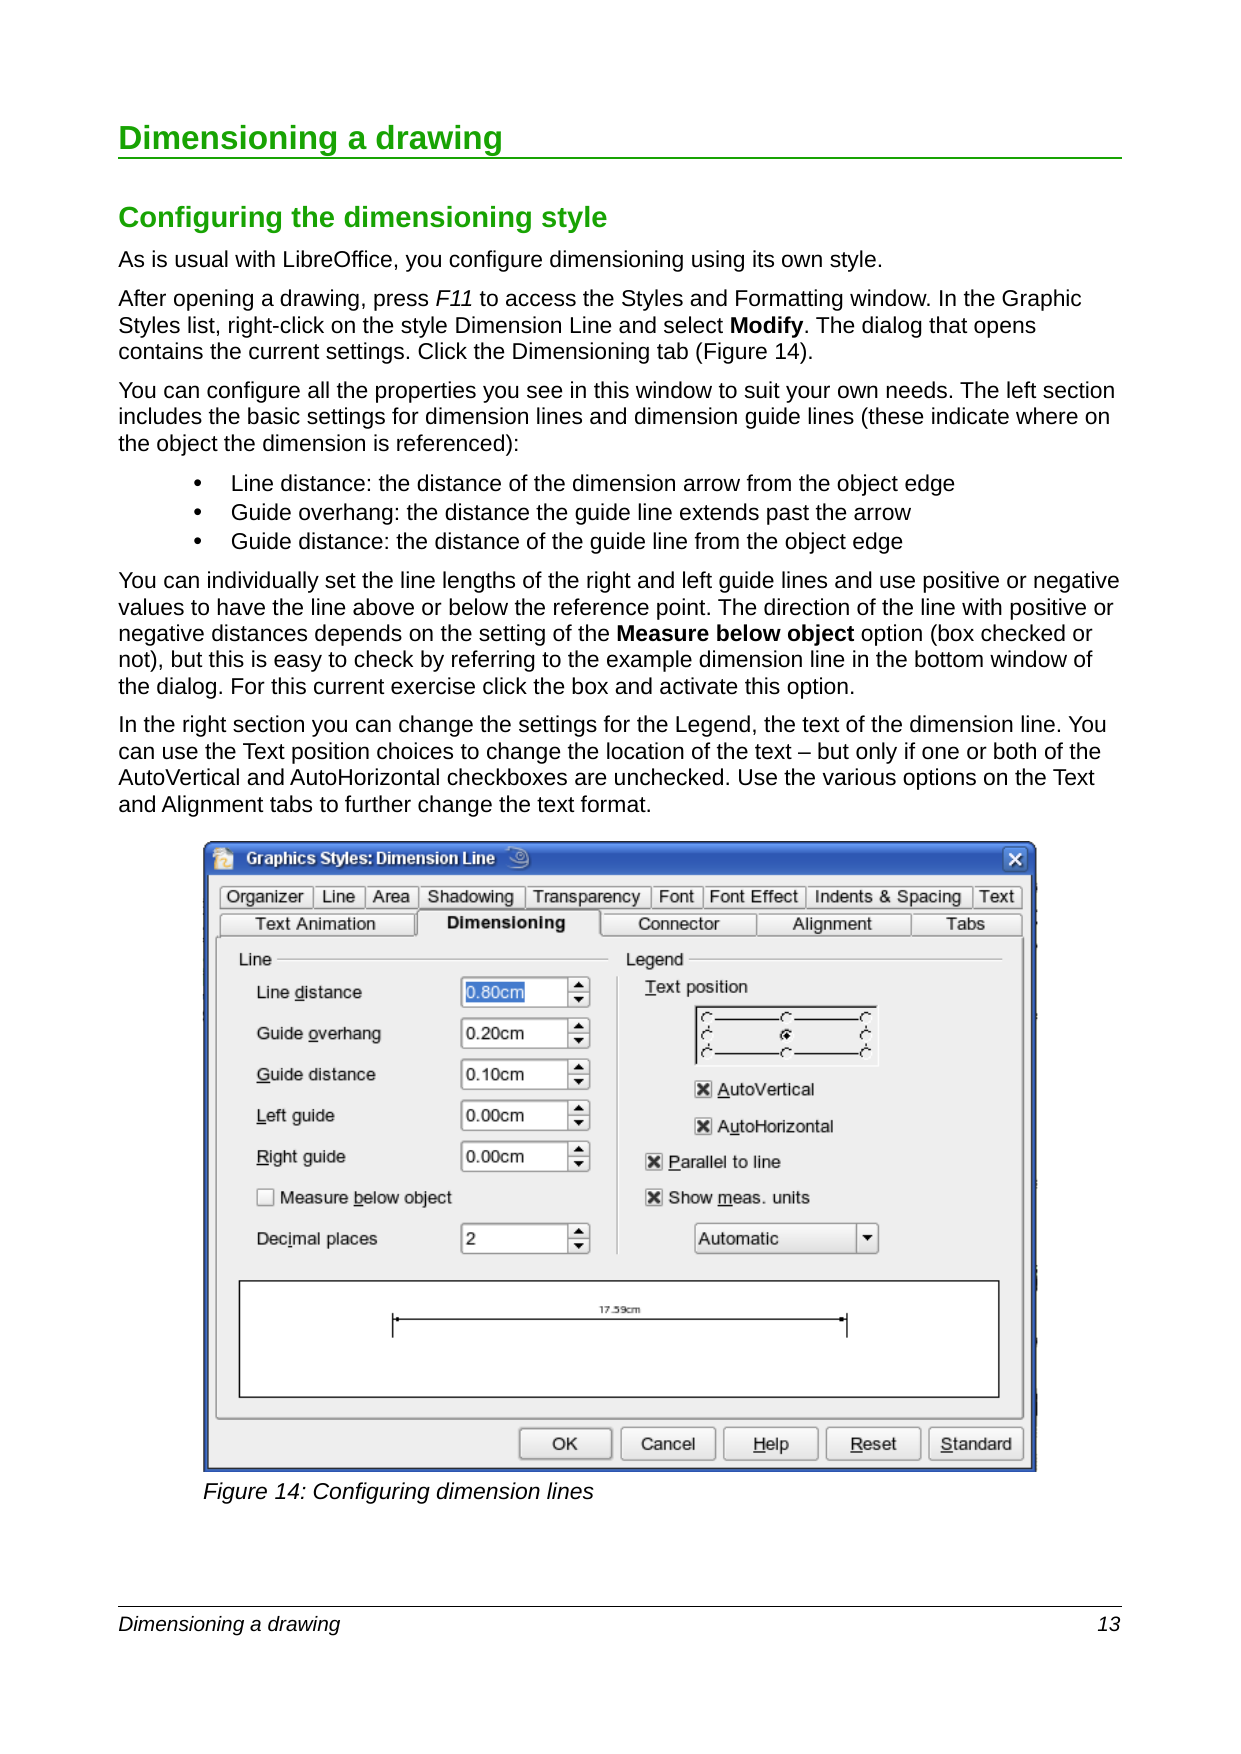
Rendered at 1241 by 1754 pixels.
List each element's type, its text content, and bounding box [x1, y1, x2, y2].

text Figure 14: Configuring dimension lines [203, 1478, 1037, 1504]
list Guide distance: the distance of the guide line from the object edge [193, 526, 1122, 555]
list Line distance: the distance of the dimension arrow from the object edge [193, 468, 1122, 497]
list Guide overhang: the distance the guide line extends past the arrow [193, 497, 1122, 526]
text In the right section you can change the settings for the Legend, the text of the dimension line. You can use the Text position choices to change the location of the text – but only if one or both of the AutoVertical and AutoHorizontal checkboxes are unchecked. Use the various options on the Text and Alignment tabs to further change the text format. [118, 711, 1122, 817]
text As is usual with LibreOffice, you configure dimensioning using its own style. [118, 246, 1122, 273]
subtitle Configuring the dimensioning style [118, 201, 1122, 234]
picture [202, 841, 1038, 1472]
text You can configure all the properties you see in this window to suit your own needs. The left section includes the basic settings for dimension lines and dimension guide lines (these indicate where on the object the dimension is referenced): [118, 377, 1122, 456]
subtitle Dimensioning a drawing [118, 118, 1122, 157]
text You can individually set the line lengths of the right and left guide lines and use positive or negative values to have the line above or below the reference point. The direction of the line with positive or negative distances depends on the setting of the Measure below object option (box checked or not), but this is easy to check by referring to the example dimension line in the bottom window of the dialog. For this current exercise click the box and activate this option. [118, 567, 1122, 699]
text After opening a drawing, press F11 to access the Styles and Formatting window. In the Graphic Styles list, right-click on the style Dimension Line and select Modify. The dialog that opens contains the current settings. Click the Dimensioning tab (Figure 14). [118, 285, 1122, 364]
